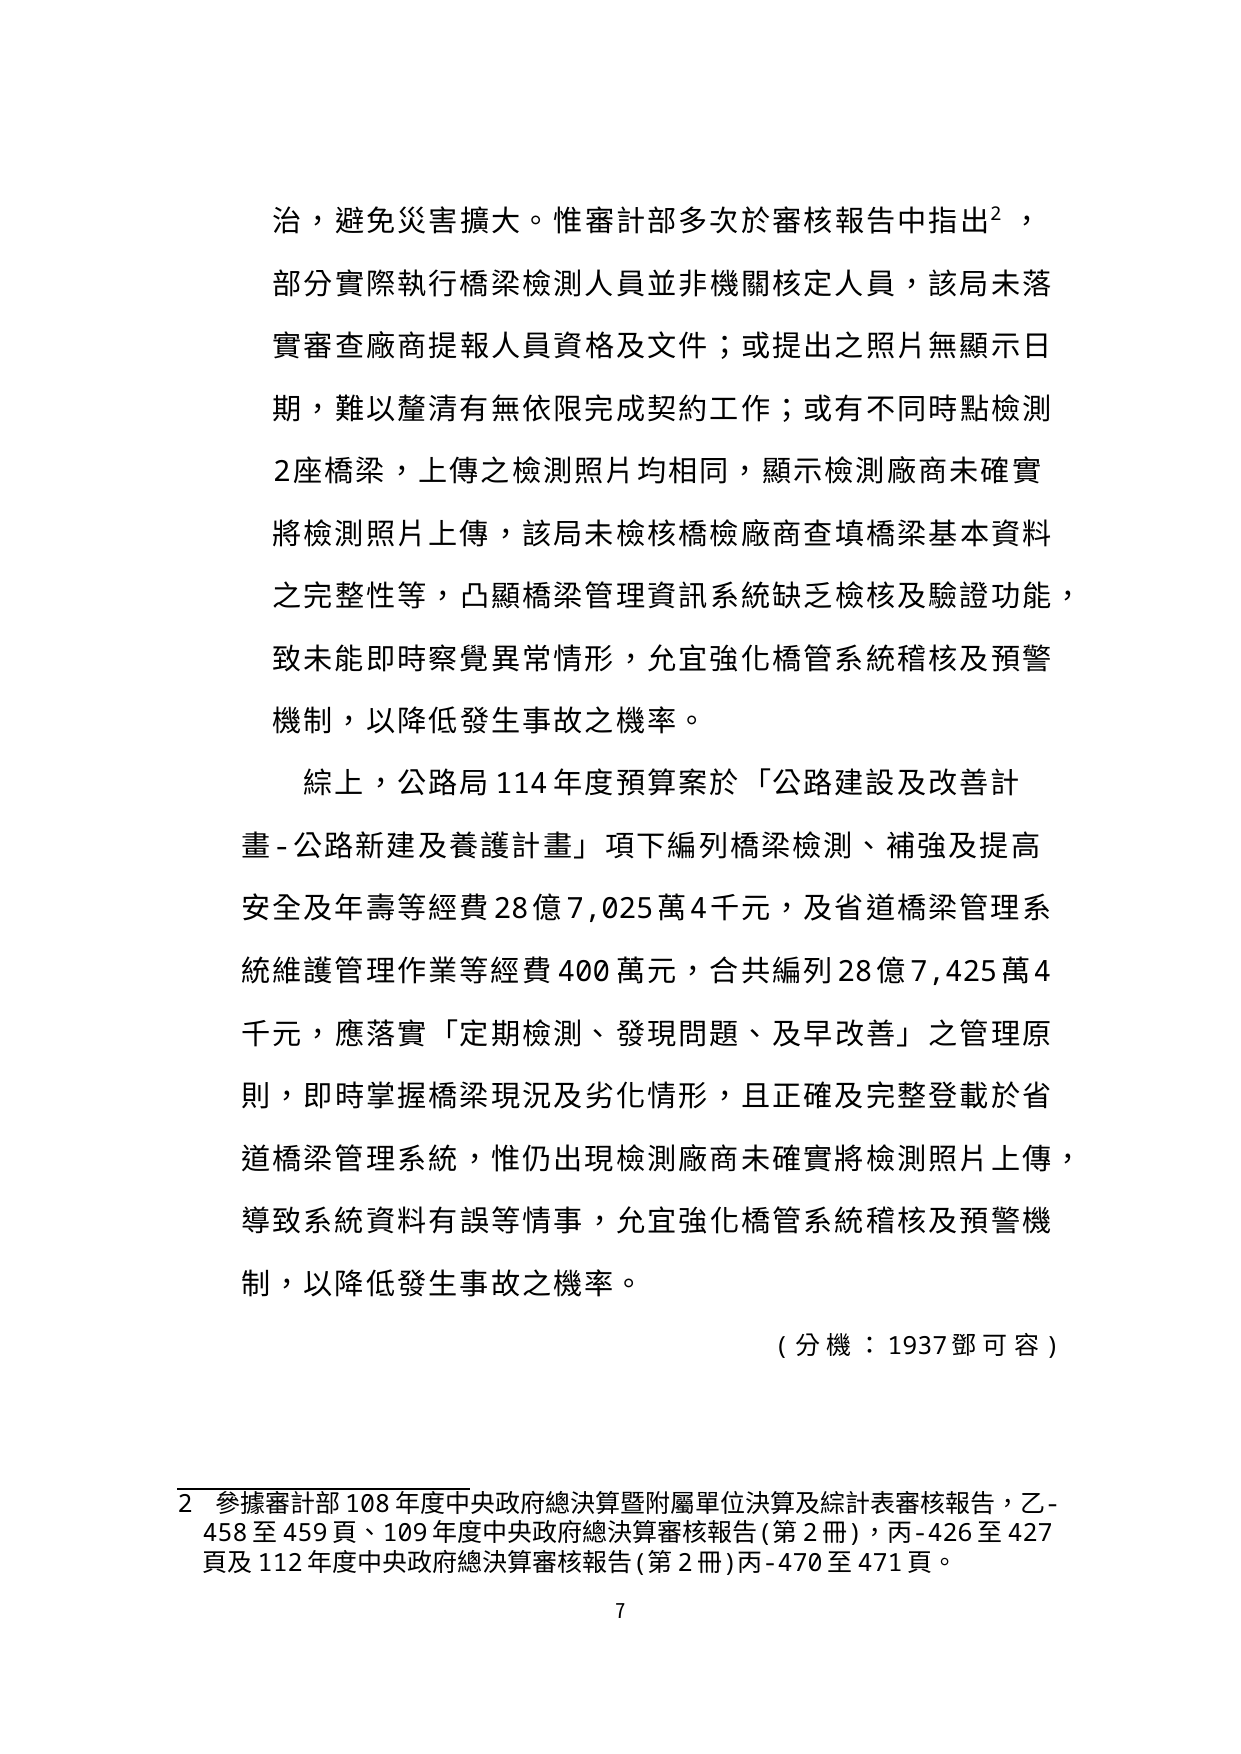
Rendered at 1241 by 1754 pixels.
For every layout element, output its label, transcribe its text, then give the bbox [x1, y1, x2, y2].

text 綜上，公路局114年度預算案於「公路建設及改善計畫-公路新建及養護計畫」項下編列橋梁檢測、補強及提高安全及年壽等經費28億7,025萬4千元，及省道橋梁管理系統維護管理作業等經費400萬元，合共編列28億7,425萬4千元，應落實「定期檢測、發現問題、及早改善」之管理原則，即時掌握橋梁現況及劣化情形，且正確及完整登載於省道橋梁管理系統，惟仍出現檢測廠商未確實將檢測照片上傳，導致系統資料有誤等情事，允宜強化橋管系統稽核及預警機制，以降低發生事故之機率。 [236, 740, 1063, 1302]
text (分機：1937鄧可容) [236, 1302, 1063, 1365]
text 依公路修建養護管理規則第10條第1項規定：「公路主管機關，為加強公路橋梁檢測維護作業，應建立橋梁管理系統。」，公路局透過省道橋梁管理系統，瞭解橋梁安全及維護管理情形，作為橋梁安全評估及建立維修補強之依據，因此系統資料之正確及完整性至關重要，可及時防治，避免災害擴大。惟審計部多次於審核報告中指出，部分實際執行橋梁檢測人員並非機關核定人員，該局未落實審查廠商提報人員資格及文件；或提出之照片無顯示日期，難以釐清有無依限完成契約工作；或有不同時點檢測2座橋梁，上傳之檢測照片均相同，顯示檢測廠商未確實將檢測照片上傳，該局未檢核橋檢廠商查填橋梁基本資料之完整性等，凸顯橋梁管理資訊系統缺乏檢核及驗證功能，致未能即時察覺異常情形，允宜強化橋管系統稽核及預警機制，以降低發生事故之機率。 [266, 177, 1063, 740]
text 參據審計部108年度中央政府總決算暨附屬單位決算及綜計表審核報告，乙-458至459頁、109年度中央政府總決算審核報告(第2冊)，丙-426至427頁及112年度中央政府總決算審核報告(第2冊)丙-470至471頁。 [177, 1489, 1063, 1577]
